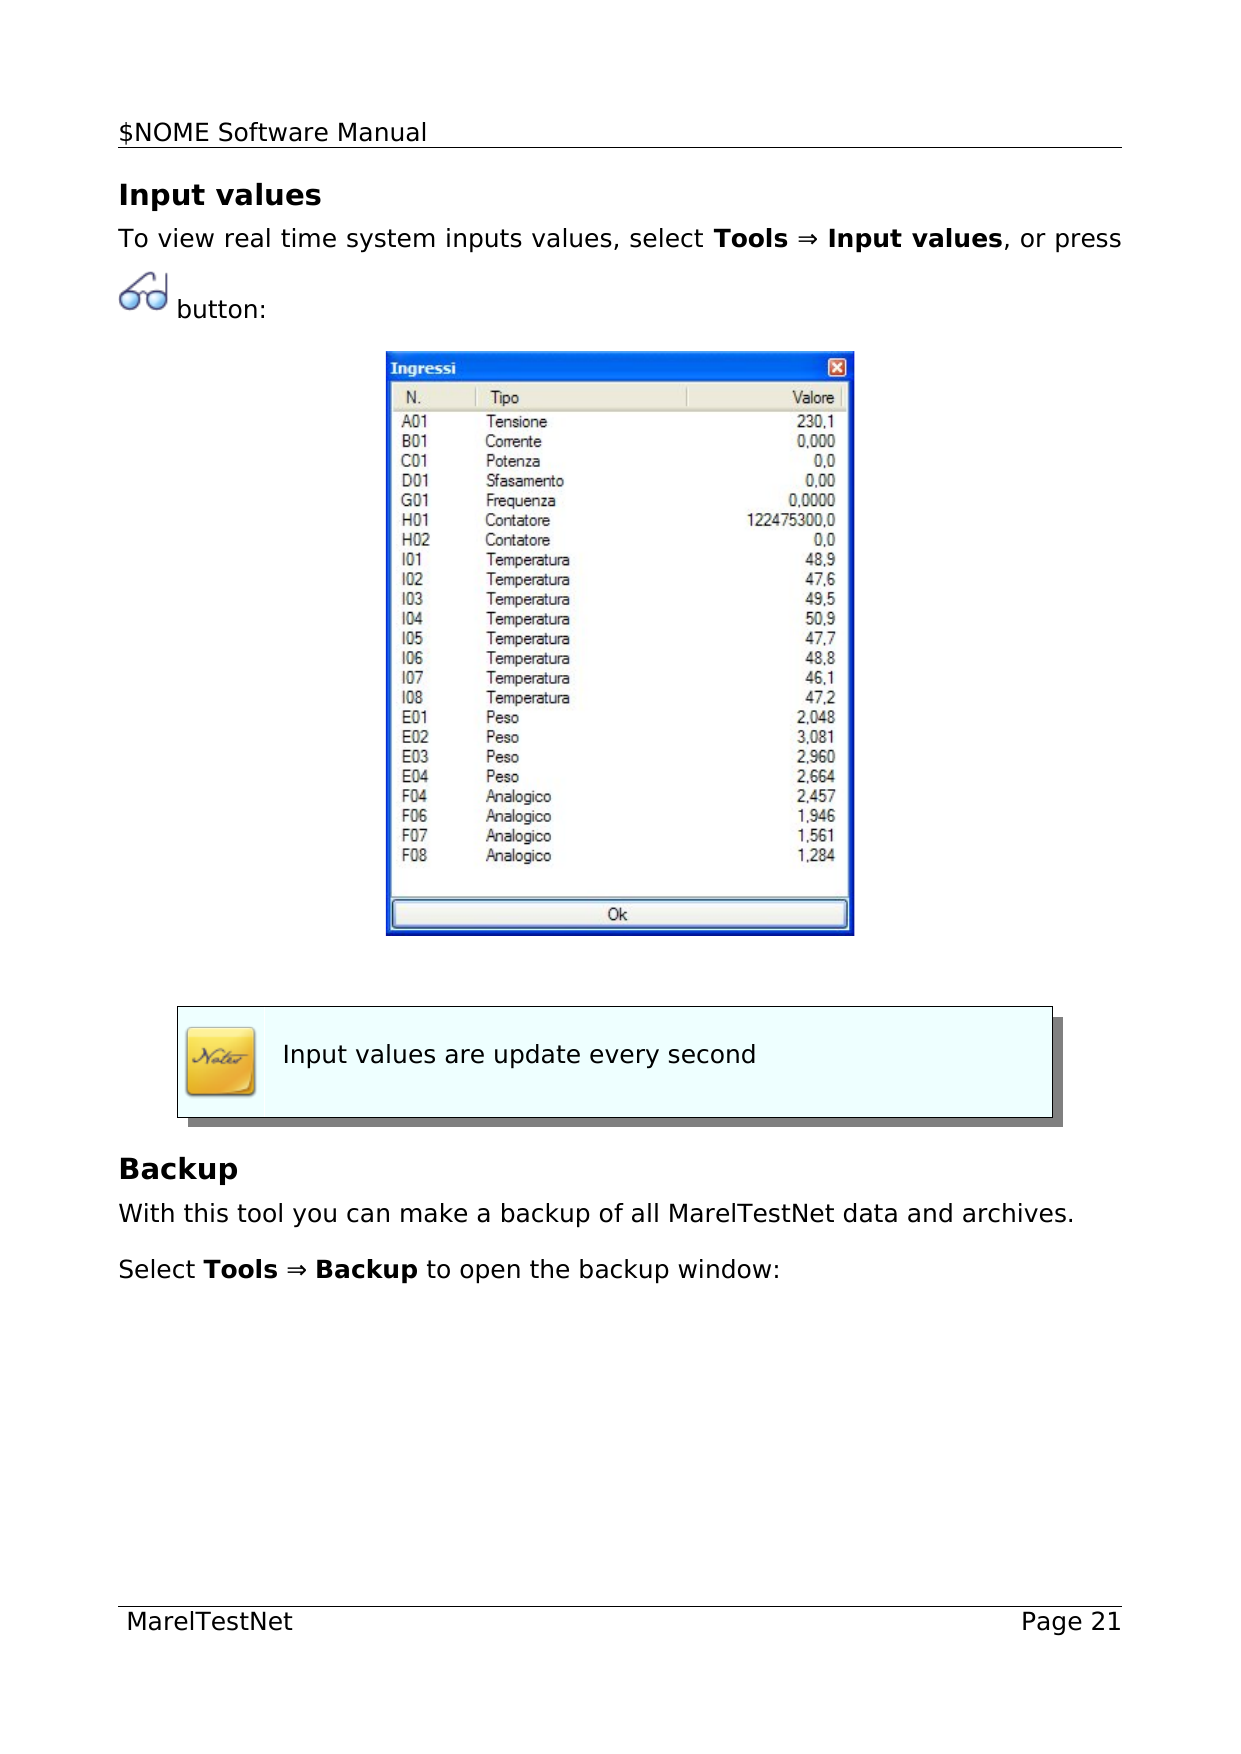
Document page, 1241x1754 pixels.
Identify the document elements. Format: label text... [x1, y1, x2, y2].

picture [183, 1024, 259, 1099]
table_header [178, 1007, 264, 1117]
subtitle Backup [118, 1152, 1122, 1186]
subtitle Input values [118, 178, 1122, 212]
text With this tool you can make a backup of all MarelTestNet data and archives. [118, 1199, 1122, 1228]
table_header Input values are update every second [265, 1007, 1052, 1117]
picture [118, 268, 169, 318]
text Select Tools ⇒ Backup to open the backup window: [118, 1255, 1122, 1284]
picture [385, 351, 855, 936]
text To view real time system inputs values, select Tools ⇒ Input values, or press button: [118, 224, 1122, 324]
